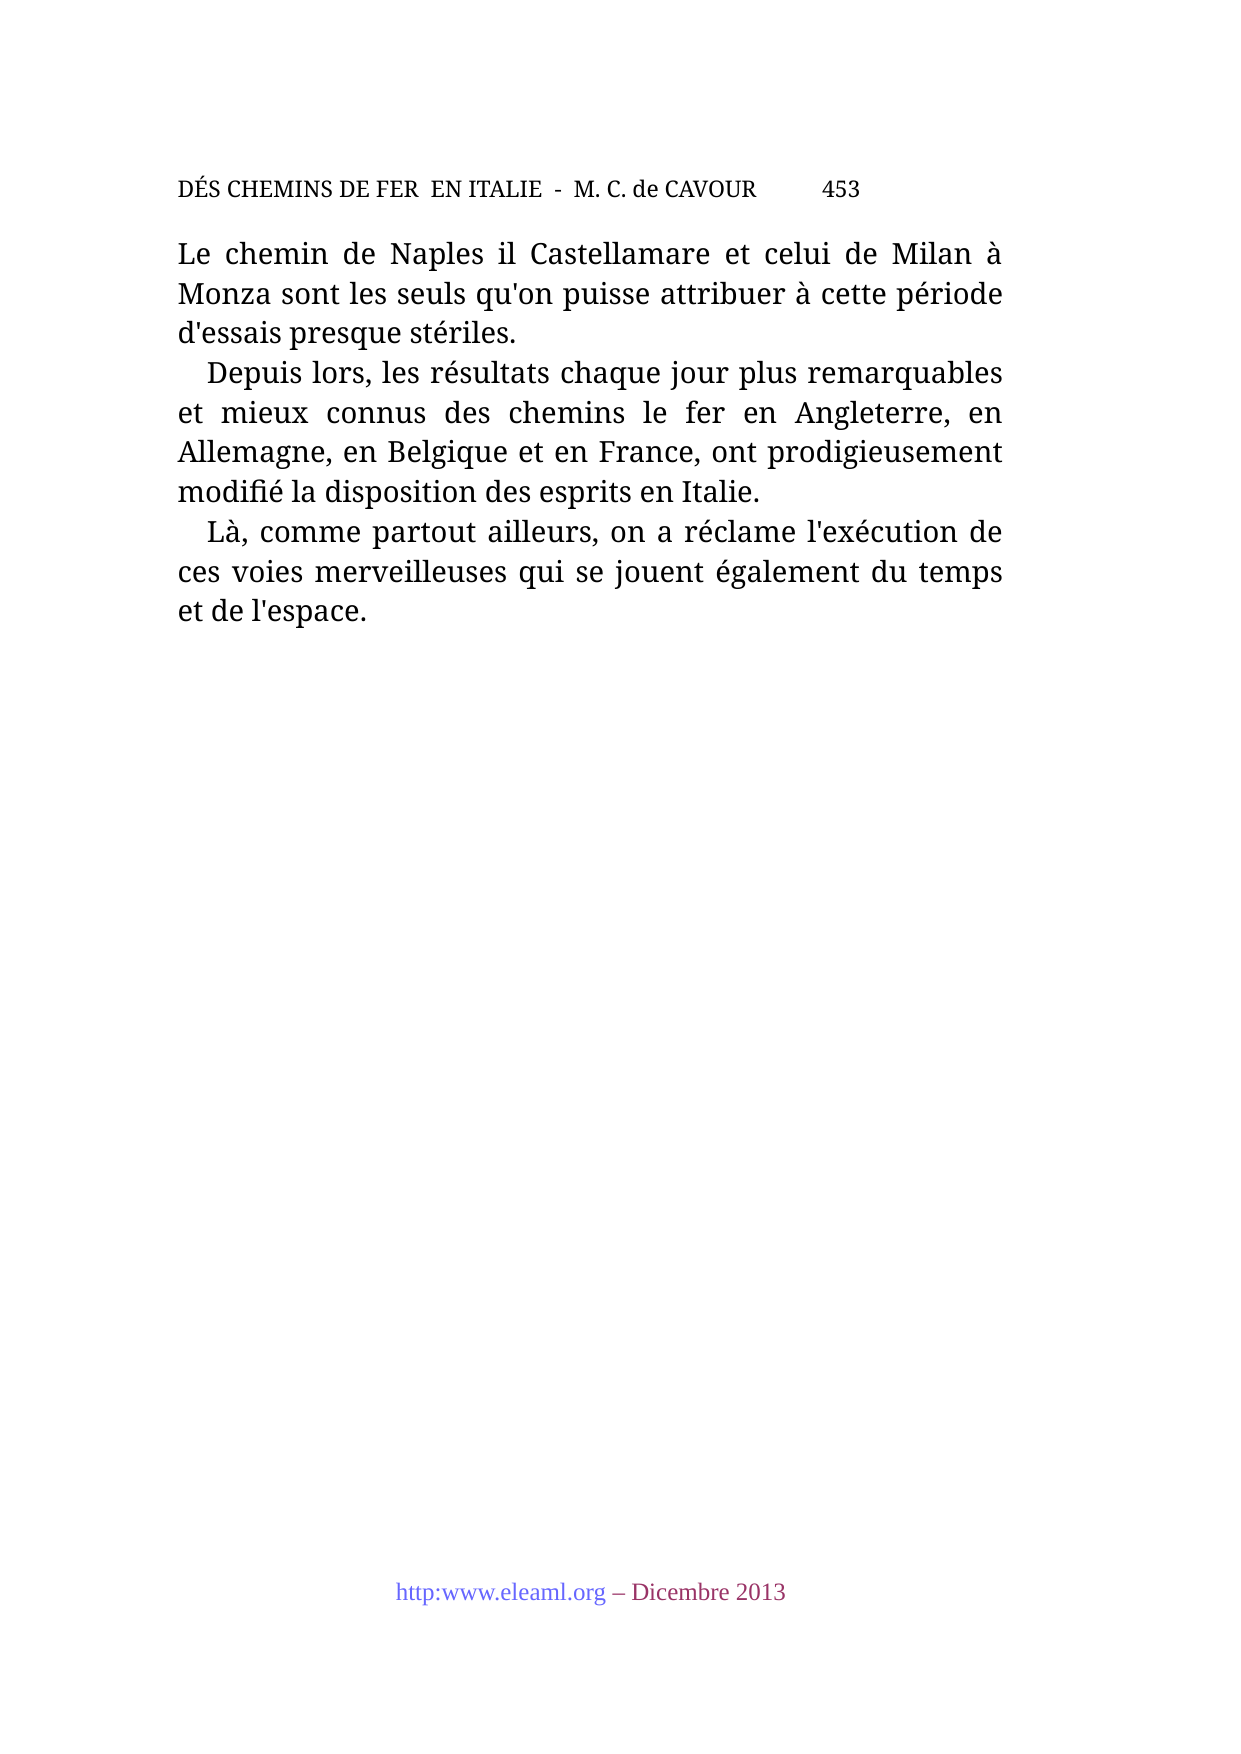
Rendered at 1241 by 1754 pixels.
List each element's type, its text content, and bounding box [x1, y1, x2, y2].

text Le chemin de Naples il Castellamare et celui de Milan à Monza sont les seuls qu'on puisse attribuer à cette période d'essais presque stériles. [177, 233, 1004, 352]
text Depuis lors, les résultats chaque jour plus remarquables et mieux connus des chemins le fer en Angleterre, en Allemagne, en Belgique et en France, ont prodigieusement modifié la disposition des esprits en Italie. [177, 352, 1004, 511]
text Là, comme partout ailleurs, on a réclame l'exécution de ces voies merveilleuses qui se jouent également du temps et de l'espace. [177, 511, 1004, 630]
